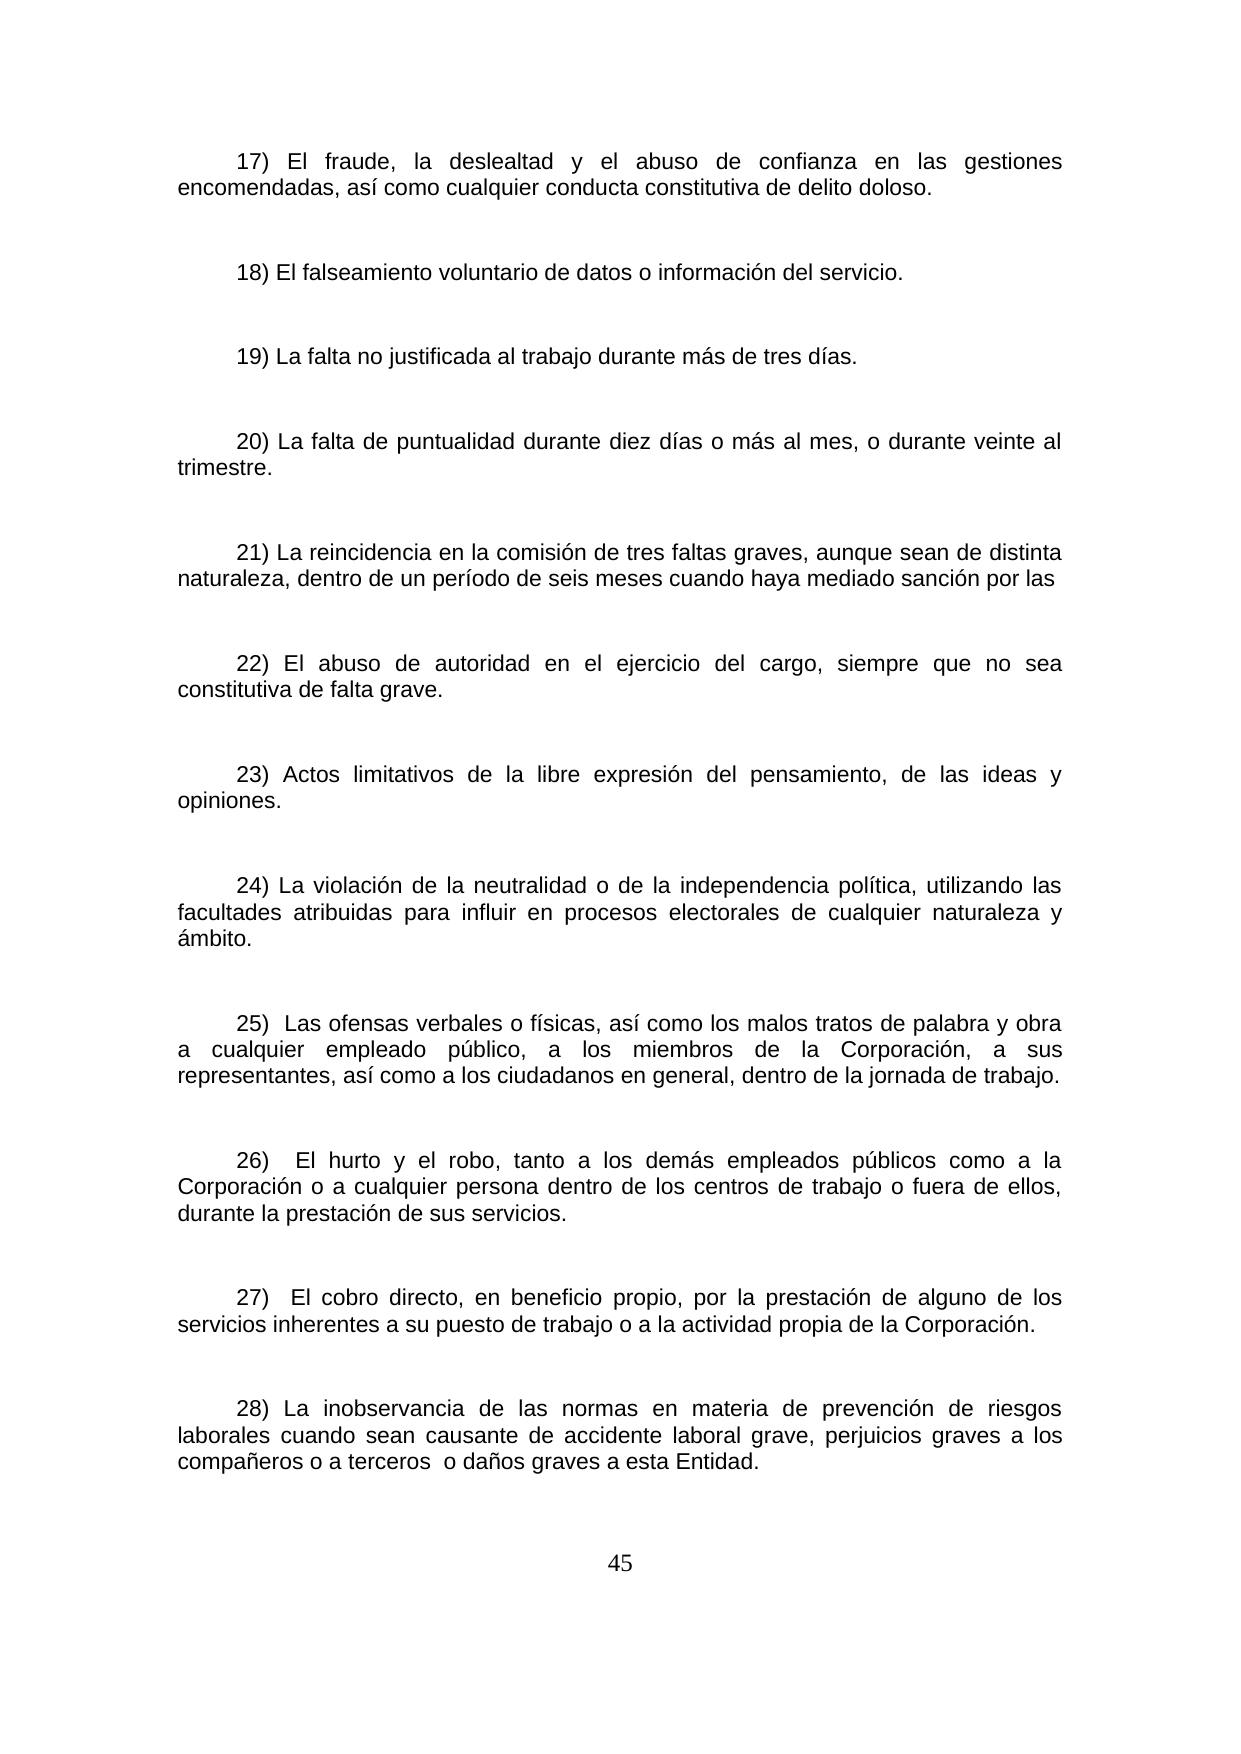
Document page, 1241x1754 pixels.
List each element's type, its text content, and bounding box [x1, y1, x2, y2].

text 25) Las ofensas verbales o físicas, así como los malos tratos de palabra y obra a cualquier empleado público, a los miembros de la Corporación, a sus representantes, así como a los ciudadanos en general, dentro de la jornada de trabajo. [177, 1009, 1063, 1089]
text 21) La reincidencia en la comisión de tres faltas graves, aunque sean de distinta naturaleza, dentro de un período de seis meses cuando haya mediado sanción por las [177, 539, 1063, 592]
text 26) El hurto y el robo, tanto a los demás empleados públicos como a la Corporación o a cualquier persona dentro de los centros de trabajo o fuera de ellos, durante la prestación de sus servicios. [177, 1147, 1063, 1226]
text 23) Actos limitativos de la libre expresión del pensamiento, de las ideas y opiniones. [177, 761, 1063, 814]
text 20) La falta de puntualidad durante diez días o más al mes, o durante veinte al trimestre. [177, 428, 1063, 481]
text 17) El fraude, la deslealtad y el abuso de confianza en las gestiones encomendadas, así como cualquier conducta constitutiva de delito doloso. [177, 148, 1063, 200]
text 22) El abuso de autoridad en el ejercicio del cargo, siempre que no sea constitutiva de falta grave. [177, 650, 1063, 703]
text 24) La violación de la neutralidad o de la independencia política, utilizando las facultades atribuidas para influir en procesos electorales de cualquier naturaleza y ámbito. [177, 872, 1063, 951]
text 18) El falseamiento voluntario de datos o información del servicio. [177, 259, 1063, 285]
text 19) La falta no justificada al trabajo durante más de tres días. [177, 343, 1063, 370]
text 27) El cobro directo, en beneficio propio, por la prestación de alguno de los servicios inherentes a su puesto de trabajo o a la actividad propia de la Corporación. [177, 1284, 1063, 1337]
text 28) La inobservancia de las normas en materia de prevención de riesgos laborales cuando sean causante de accidente laboral grave, perjuicios graves a los compañeros o a terceros o daños graves a esta Entidad. [177, 1395, 1063, 1474]
